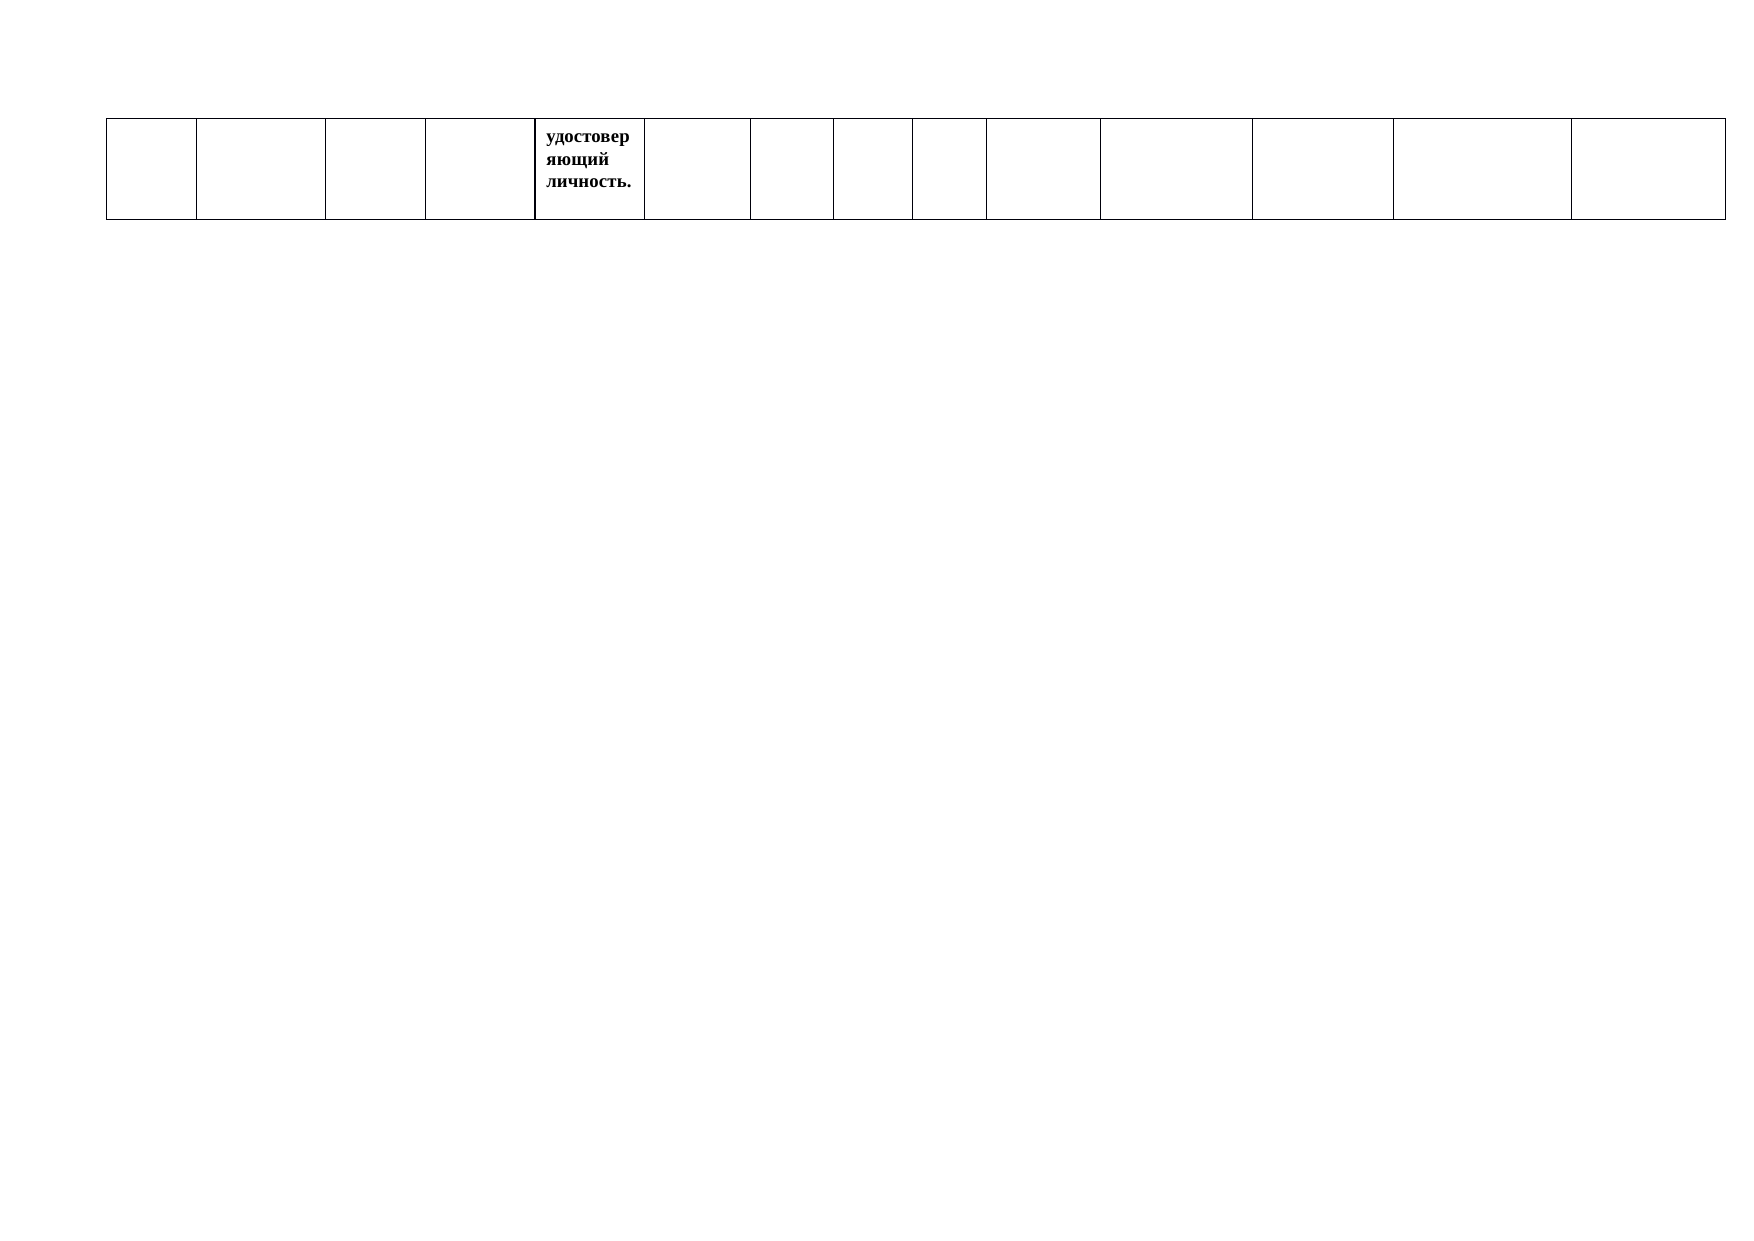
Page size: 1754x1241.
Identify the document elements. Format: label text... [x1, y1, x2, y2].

table_cell - [987, 119, 1100, 219]
table_cell [913, 119, 986, 219]
table_cell [1101, 119, 1252, 219]
table_cell [751, 119, 833, 219]
table_cell [107, 119, 196, 219]
table_cell [834, 119, 912, 219]
table_cell [1394, 119, 1571, 219]
table_cell [645, 119, 750, 219]
table_cell удостоверяющий личность. [536, 119, 644, 219]
table_cell [197, 119, 325, 219]
table_cell [326, 119, 425, 219]
table_cell [426, 119, 534, 219]
table_cell [1253, 119, 1393, 219]
table_cell [1572, 119, 1725, 219]
